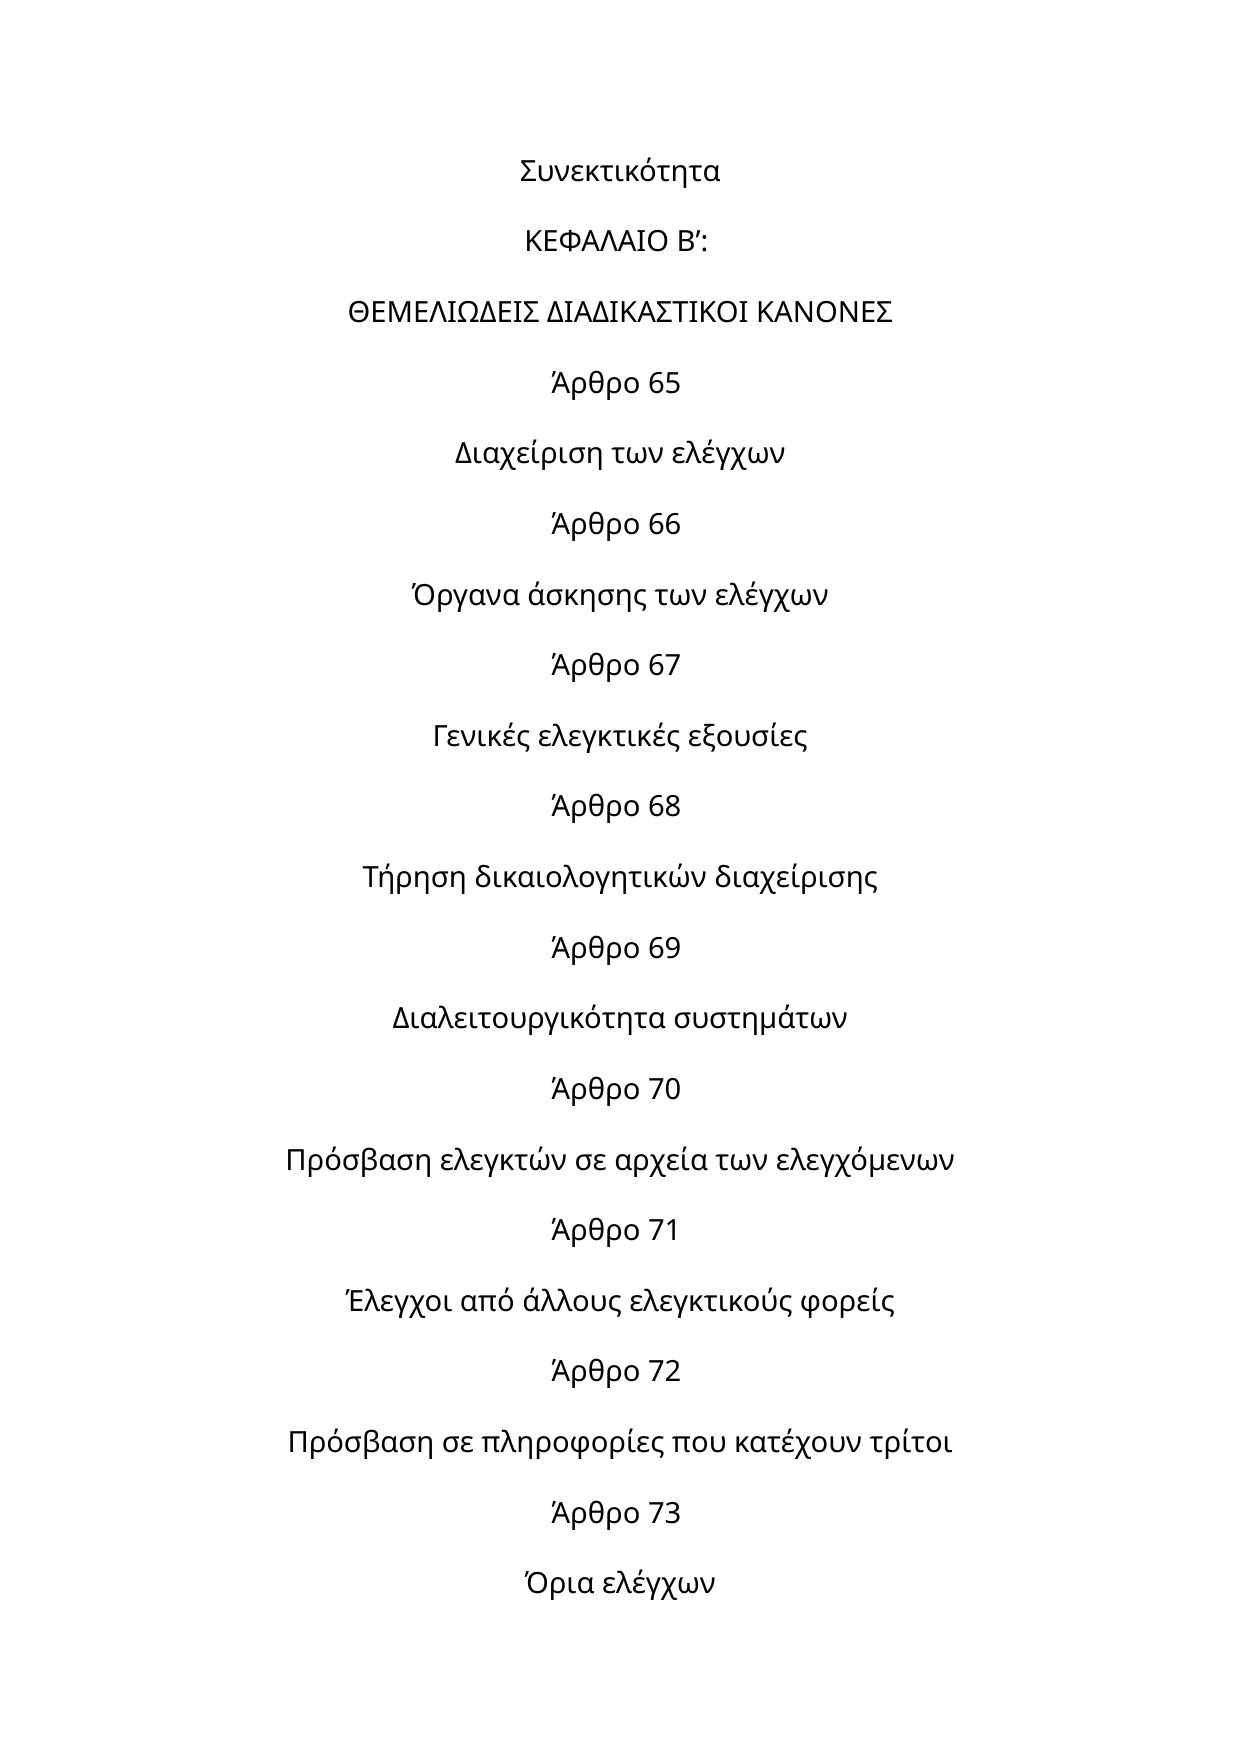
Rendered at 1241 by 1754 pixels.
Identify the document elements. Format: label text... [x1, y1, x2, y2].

subtitle Διαχείριση των ελέγχων [150, 432, 1090, 472]
subtitle Όργανα άσκησης των ελέγχων [150, 574, 1090, 613]
subtitle Διαλειτουργικότητα συστημάτων [150, 997, 1090, 1037]
subtitle Γενικές ελεγκτικές εξουσίες [150, 715, 1090, 755]
subtitle Άρθρο 68 [150, 786, 1090, 825]
subtitle ΚΕΦΑΛΑΙΟ Β’: [150, 221, 1090, 260]
subtitle Τήρηση δικαιολογητικών διαχείρισης [150, 856, 1090, 896]
subtitle Πρόσβαση ελεγκτών σε αρχεία των ελεγχόμενων [150, 1139, 1090, 1178]
subtitle Άρθρο 67 [150, 644, 1090, 684]
subtitle Όρια ελέγχων [150, 1562, 1090, 1602]
subtitle ΘΕΜΕΛΙΩΔΕΙΣ ΔΙΑΔΙΚΑΣΤΙΚΟΙ ΚΑΝΟΝΕΣ [150, 291, 1090, 331]
subtitle Άρθρο 65 [150, 362, 1090, 402]
subtitle Άρθρο 70 [150, 1068, 1090, 1108]
subtitle Έλεγχοι από άλλους ελεγκτικούς φορείς [150, 1280, 1090, 1320]
subtitle Πρόσβαση σε πληροφορίες που κατέχουν τρίτοι [150, 1421, 1090, 1461]
subtitle Άρθρο 71 [150, 1209, 1090, 1249]
subtitle Συνεκτικότητα [150, 150, 1090, 190]
subtitle Άρθρο 72 [150, 1351, 1090, 1390]
subtitle Άρθρο 69 [150, 927, 1090, 967]
subtitle Άρθρο 73 [150, 1492, 1090, 1532]
subtitle Άρθρο 66 [150, 503, 1090, 543]
